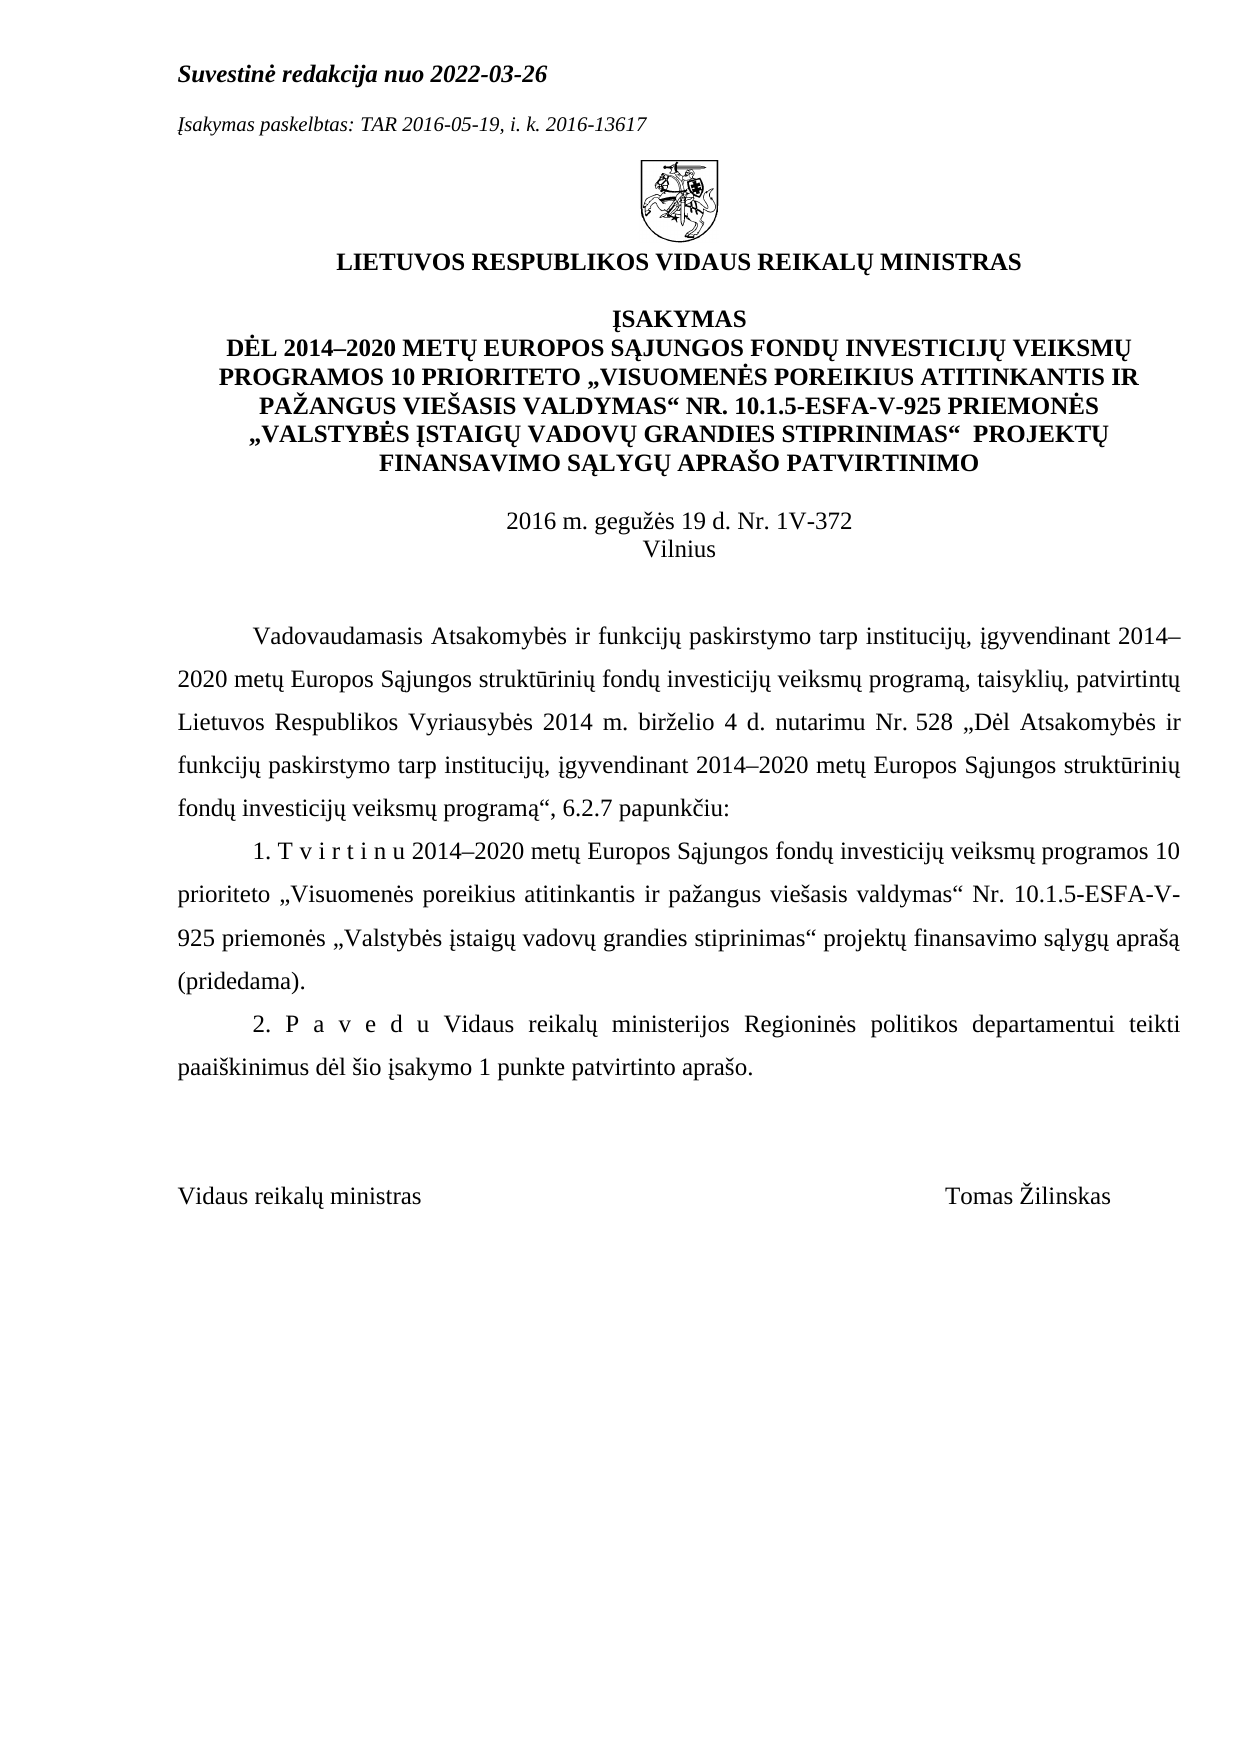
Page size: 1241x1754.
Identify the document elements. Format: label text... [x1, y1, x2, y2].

text 1. T v i r t i n u 2014–2020 metų Europos Sąjungos fondų investicijų veiksmų programos 10 prioriteto „Visuomenės poreikius atitinkantis ir pažangus viešasis valdymas“ Nr. 10.1.5-ESFA-V-925 priemonės „Valstybės įstaigų vadovų grandies stiprinimas“ projektų finansavimo sąlygų aprašą (pridedama). [177, 836, 1181, 994]
text Vidaus reikalų ministras Tomas Žilinskas [177, 1181, 1181, 1210]
text Suvestinė redakcija nuo 2022-03-26 [177, 59, 1181, 88]
text Vilnius [177, 534, 1181, 563]
text ĮSAKYMAS [177, 304, 1181, 333]
text LIETUVOS RESPUBLIKOS VIDAUS REIKALŲ MINISTRAS [177, 247, 1181, 276]
text DĖL 2014–2020 METŲ EUROPOS SĄJUNGOS FONDŲ INVESTICIJŲ VEIKSMŲ PROGRAMOS 10 PRIORITETO „VISUOMENĖS POREIKIUS ATITINKANTIS IR PAŽANGUS VIEŠASIS VALDYMAS“ NR. 10.1.5-ESFA-V-925 PRIEMONĖS „VALSTYBĖS ĮSTAIGŲ VADOVŲ GRANDIES STIPRINIMAS“ PROJEKTŲ FINANSAVIMO SĄLYGŲ APRAŠO PATVIRTINIMO [177, 333, 1181, 477]
text 2. P a v e d u Vidaus reikalų ministerijos Regioninės politikos departamentui teikti paaiškinimus dėl šio įsakymo 1 punkte patvirtinto aprašo. [177, 1009, 1181, 1081]
text Įsakymas paskelbtas: TAR 2016-05-19, i. k. 2016-13617 [177, 112, 1181, 136]
text 2016 m. gegužės 19 d. Nr. 1V-372 [177, 506, 1181, 534]
text Vadovaudamasis Atsakomybės ir funkcijų paskirstymo tarp institucijų, įgyvendinant 2014–2020 metų Europos Sąjungos struktūrinių fondų investicijų veiksmų programą, taisyklių, patvirtintų Lietuvos Respublikos Vyriausybės 2014 m. birželio 4 d. nutarimu Nr. 528 „Dėl Atsakomybės ir funkcijų paskirstymo tarp institucijų, įgyvendinant 2014–2020 metų Europos Sąjungos struktūrinių fondų investicijų veiksmų programą“, 6.2.7 papunkčiu: [177, 621, 1181, 822]
